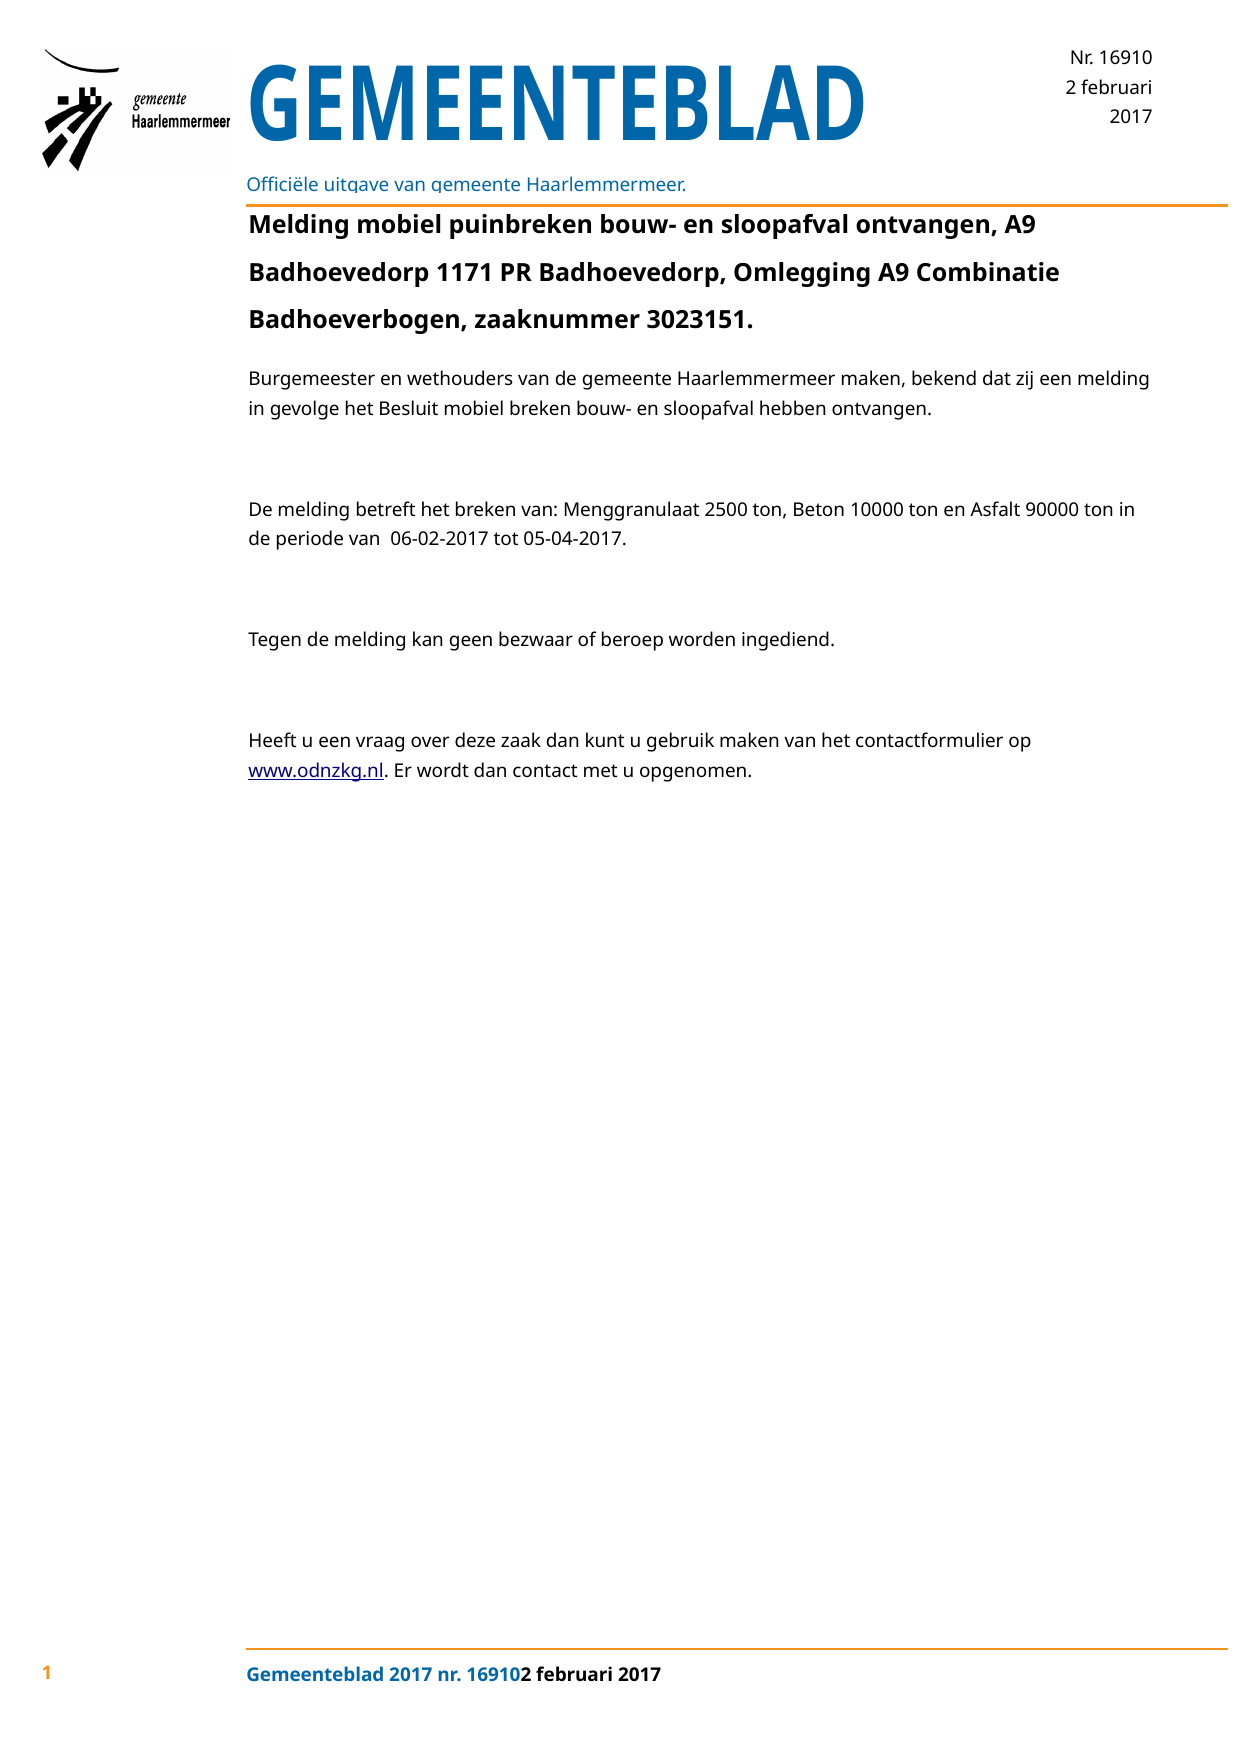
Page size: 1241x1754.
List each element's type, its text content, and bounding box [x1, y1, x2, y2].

text De melding betreft het breken van: Menggranulaat 2500 ton, Beton 10000 ton en Asfalt 90000 ton in de periode van 06-02-2017 tot 05-04-2017. [248, 496, 1152, 551]
text Melding mobiel puinbreken bouw- en sloopafval ontvangen, A9 Badhoevedorp 1171 PR Badhoevedorp, Omlegging A9 Combinatie Badhoeverbogen, zaaknummer 3023151. [248, 207, 1152, 336]
text Burgemeester en wethouders van de gemeente Haarlemmermeer maken, bekend dat zij een melding in gevolge het Besluit mobiel breken bouw- en sloopafval hebben ontvangen. [248, 366, 1152, 421]
text Tegen de melding kan geen bezwaar of beroep worden ingediend. [248, 626, 1152, 652]
picture [41, 47, 231, 172]
text Heeft u een vraag over deze zaak dan kunt u gebruik maken van het contactformulier op www.odnzkg.nl. Er wordt dan contact met u opgenomen. [248, 727, 1152, 782]
